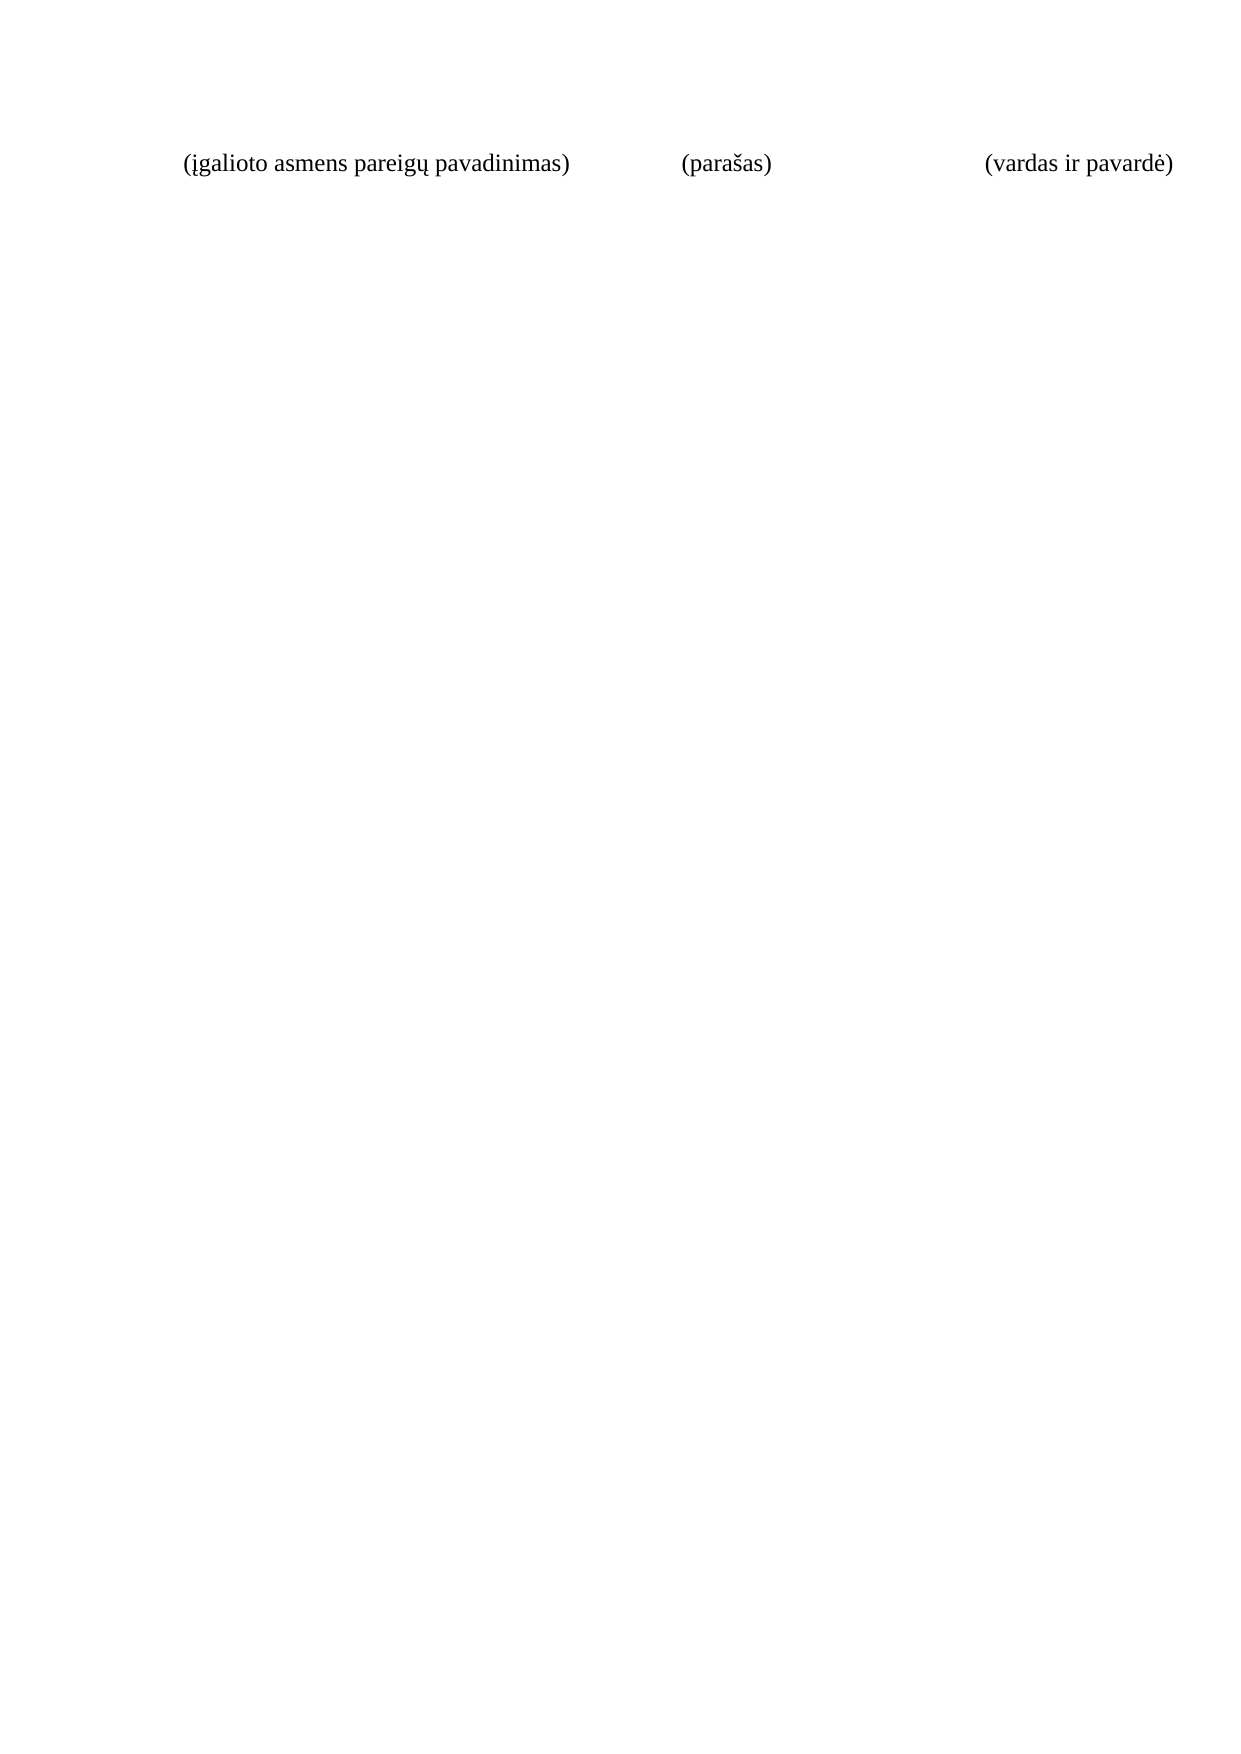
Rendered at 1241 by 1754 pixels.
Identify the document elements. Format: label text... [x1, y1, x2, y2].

table_header (įgalioto asmens pareigų pavadinimas) [177, 148, 596, 176]
table_header (vardas ir pavardė) [877, 148, 1179, 176]
table_header [848, 148, 877, 176]
table_header (parašas) [609, 148, 847, 176]
table_header [596, 148, 609, 176]
